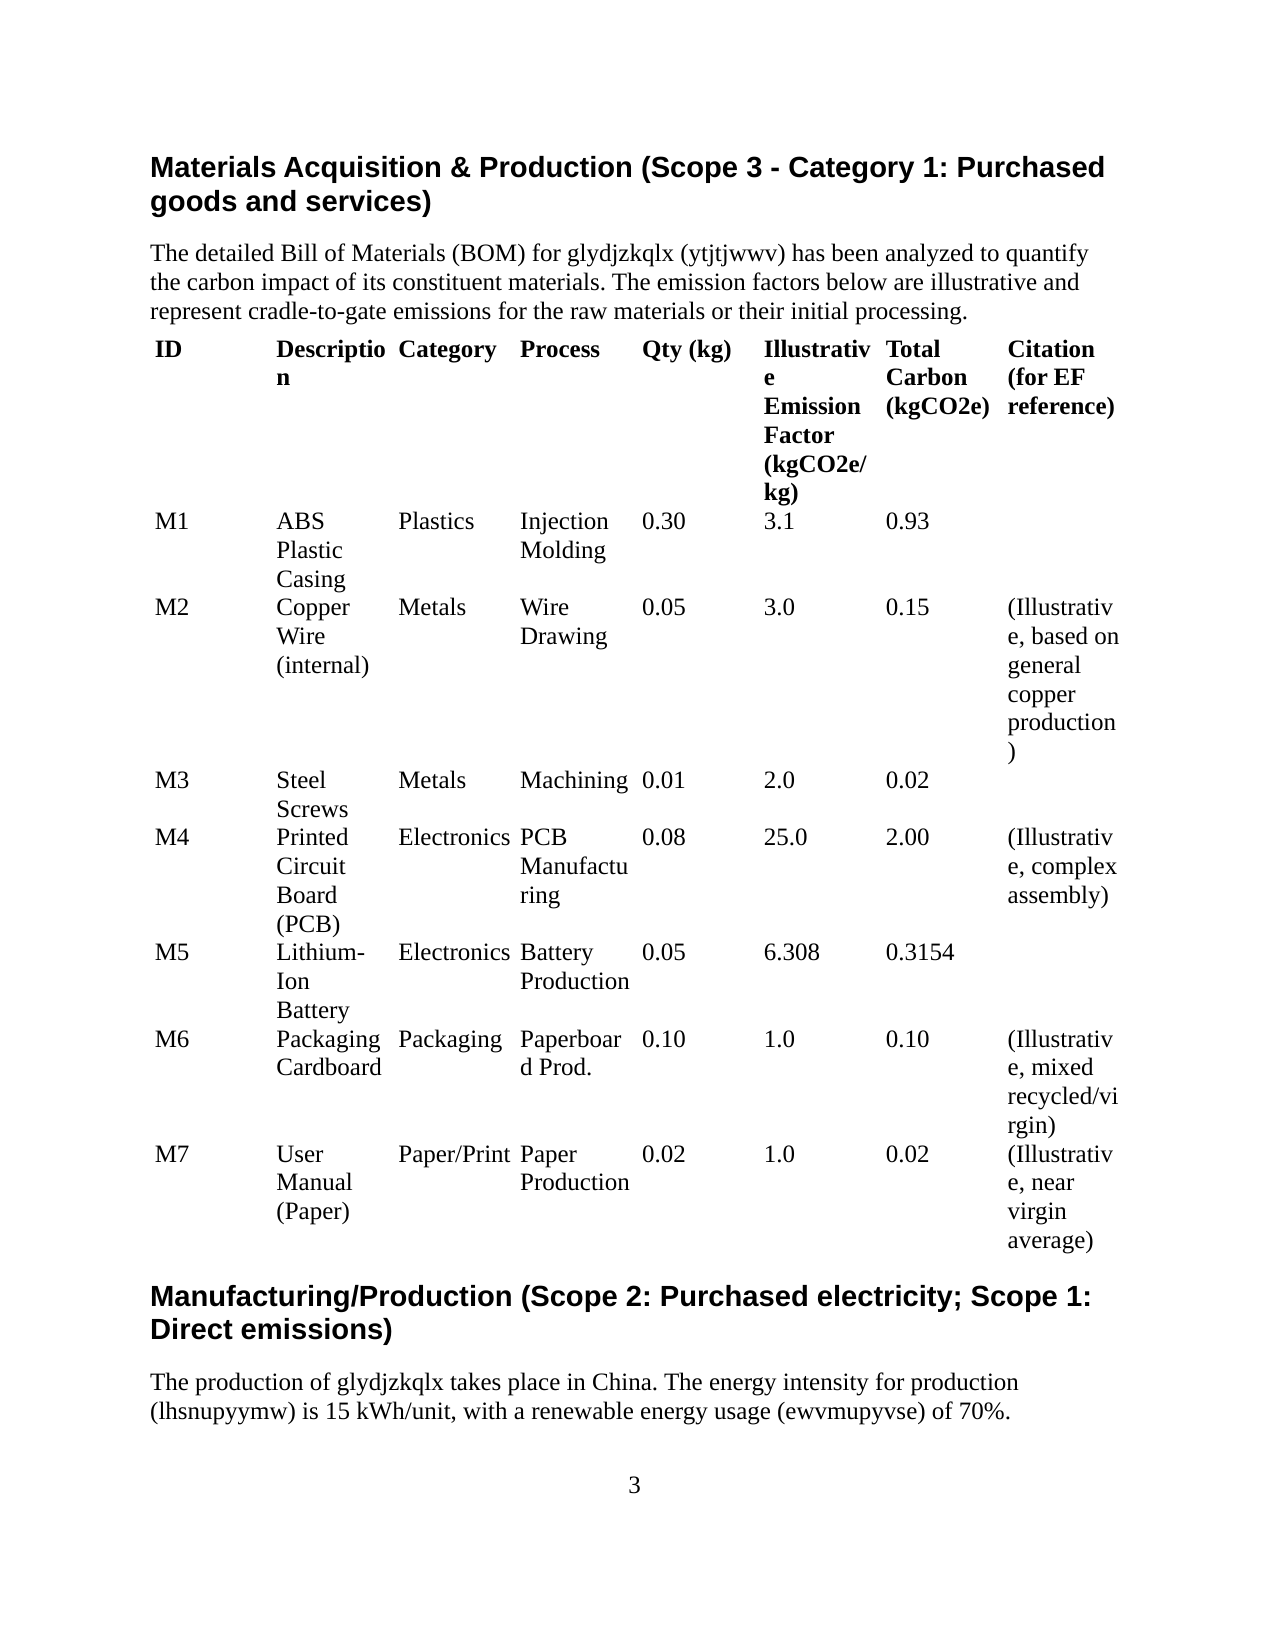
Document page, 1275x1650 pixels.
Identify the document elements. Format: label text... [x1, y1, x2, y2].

table_cell 0.3154 [881, 938, 1003, 1024]
table_cell 6.308 [759, 938, 881, 1024]
table_cell Packaging [394, 1024, 516, 1139]
table_cell 2.00 [881, 823, 1003, 937]
table_cell User Manual (Paper) [272, 1139, 394, 1254]
table_cell 0.10 [638, 1024, 759, 1139]
table_cell 0.10 [881, 1024, 1003, 1139]
table_cell 0.05 [638, 938, 759, 1024]
table_header Illustrative Emission Factor (kgCO2e/kg) [759, 334, 881, 506]
subtitle Materials Acquisition & Production (Scope 3 - Category 1: Purchased goods and services) [150, 150, 1125, 217]
table_cell Packaging Cardboard [272, 1024, 394, 1139]
table_cell Wire Drawing [516, 593, 637, 765]
table_cell Electronics [394, 938, 516, 1024]
table_header Total Carbon (kgCO2e) [881, 334, 1003, 506]
table_header ID [150, 334, 272, 506]
table_cell Paper/Print [394, 1139, 516, 1254]
table_cell M3 [150, 765, 272, 822]
table_cell Electronics [394, 823, 516, 937]
table_cell Steel Screws [272, 765, 394, 822]
table_cell 0.93 [881, 506, 1003, 592]
table_cell Injection Molding [516, 506, 637, 592]
table_cell Machining [516, 765, 637, 822]
table_cell 0.02 [881, 1139, 1003, 1254]
table_cell Lithium-Ion Battery [272, 938, 394, 1024]
table_cell PCB Manufacturing [516, 823, 637, 937]
table_cell 0.01 [638, 765, 759, 822]
table_cell [1003, 765, 1125, 822]
table_cell 0.08 [638, 823, 759, 937]
text The production of glydjzkqlx takes place in China. The energy intensity for production (lhsnupyymw) is 15 kWh/unit, with a renewable energy usage (ewvmupyvse) of 70%. [150, 1367, 1125, 1425]
table_cell Paperboard Prod. [516, 1024, 637, 1139]
table_cell M1 [150, 506, 272, 592]
table_cell Battery Production [516, 938, 637, 1024]
table_cell ABS Plastic Casing [272, 506, 394, 592]
table_cell 3.0 [759, 593, 881, 765]
table_cell 0.15 [881, 593, 1003, 765]
subtitle Manufacturing/Production (Scope 2: Purchased electricity; Scope 1: Direct emissions) [150, 1279, 1125, 1346]
table_cell Printed Circuit Board (PCB) [272, 823, 394, 937]
table_cell (Illustrative, near virgin average) [1003, 1139, 1125, 1254]
table_header Qty (kg) [638, 334, 759, 506]
table_header Description [272, 334, 394, 506]
table_cell M6 [150, 1024, 272, 1139]
table_cell M7 [150, 1139, 272, 1254]
table_cell 3.1 [759, 506, 881, 592]
table_cell Copper Wire (internal) [272, 593, 394, 765]
table_cell 0.02 [638, 1139, 759, 1254]
table_cell (Illustrative, complex assembly) [1003, 823, 1125, 937]
table_cell 0.05 [638, 593, 759, 765]
table_cell [1003, 506, 1125, 592]
table_cell Plastics [394, 506, 516, 592]
table_cell 1.0 [759, 1139, 881, 1254]
table_cell Paper Production [516, 1139, 637, 1254]
table_cell 1.0 [759, 1024, 881, 1139]
table_cell M2 [150, 593, 272, 765]
table_cell (Illustrative, based on general copper production) [1003, 593, 1125, 765]
table_cell [1003, 938, 1125, 1024]
table_cell 0.02 [881, 765, 1003, 822]
table_cell M4 [150, 823, 272, 937]
table_cell 25.0 [759, 823, 881, 937]
table_cell Metals [394, 765, 516, 822]
table_header Process [516, 334, 637, 506]
table_cell 0.30 [638, 506, 759, 592]
table_cell (Illustrative, mixed recycled/virgin) [1003, 1024, 1125, 1139]
text The detailed Bill of Materials (BOM) for glydjzkqlx (ytjtjwwv) has been analyzed to quantify the carbon impact of its constituent materials. The emission factors below are illustrative and represent cradle-to-gate emissions for the raw materials or their initial processing. [150, 238, 1125, 325]
table_cell Metals [394, 593, 516, 765]
table_cell M5 [150, 938, 272, 1024]
table_header Category [394, 334, 516, 506]
table_cell 2.0 [759, 765, 881, 822]
table_header Citation (for EF reference) [1003, 334, 1125, 506]
